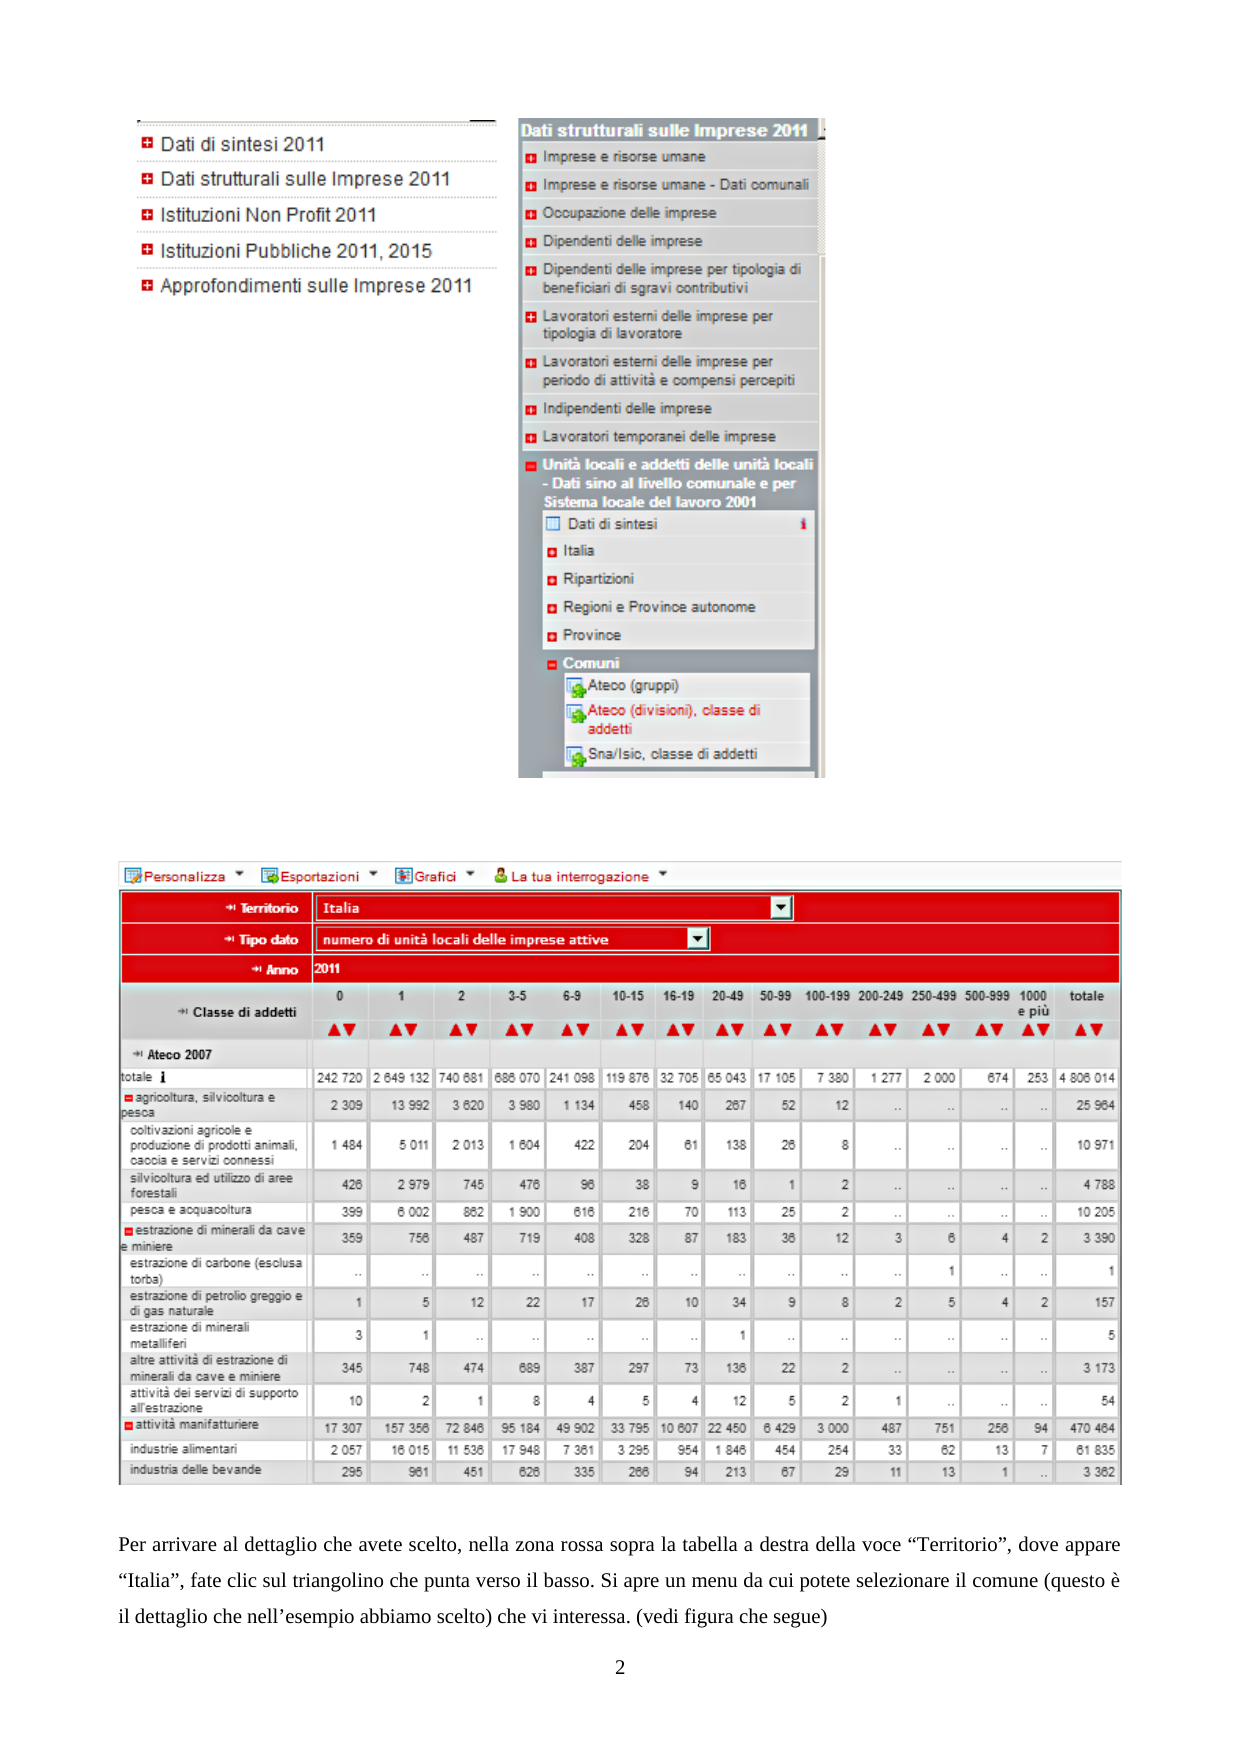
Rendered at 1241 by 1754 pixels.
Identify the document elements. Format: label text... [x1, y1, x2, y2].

picture [128, 120, 500, 313]
picture [118, 861, 1122, 1485]
text Per arrivare al dettaglio che avete scelto, nella zona rossa sopra la tabella a destra della voce “Territorio”, dove appare “Italia”, fate clic sul triangolino che punta verso il basso. Si apre un menu da cui potete selezionare il comune (questo è il dettaglio che nell’esempio abbiamo scelto) che vi interessa. (vedi figura che segue) [118, 1532, 1122, 1628]
picture [518, 118, 826, 778]
